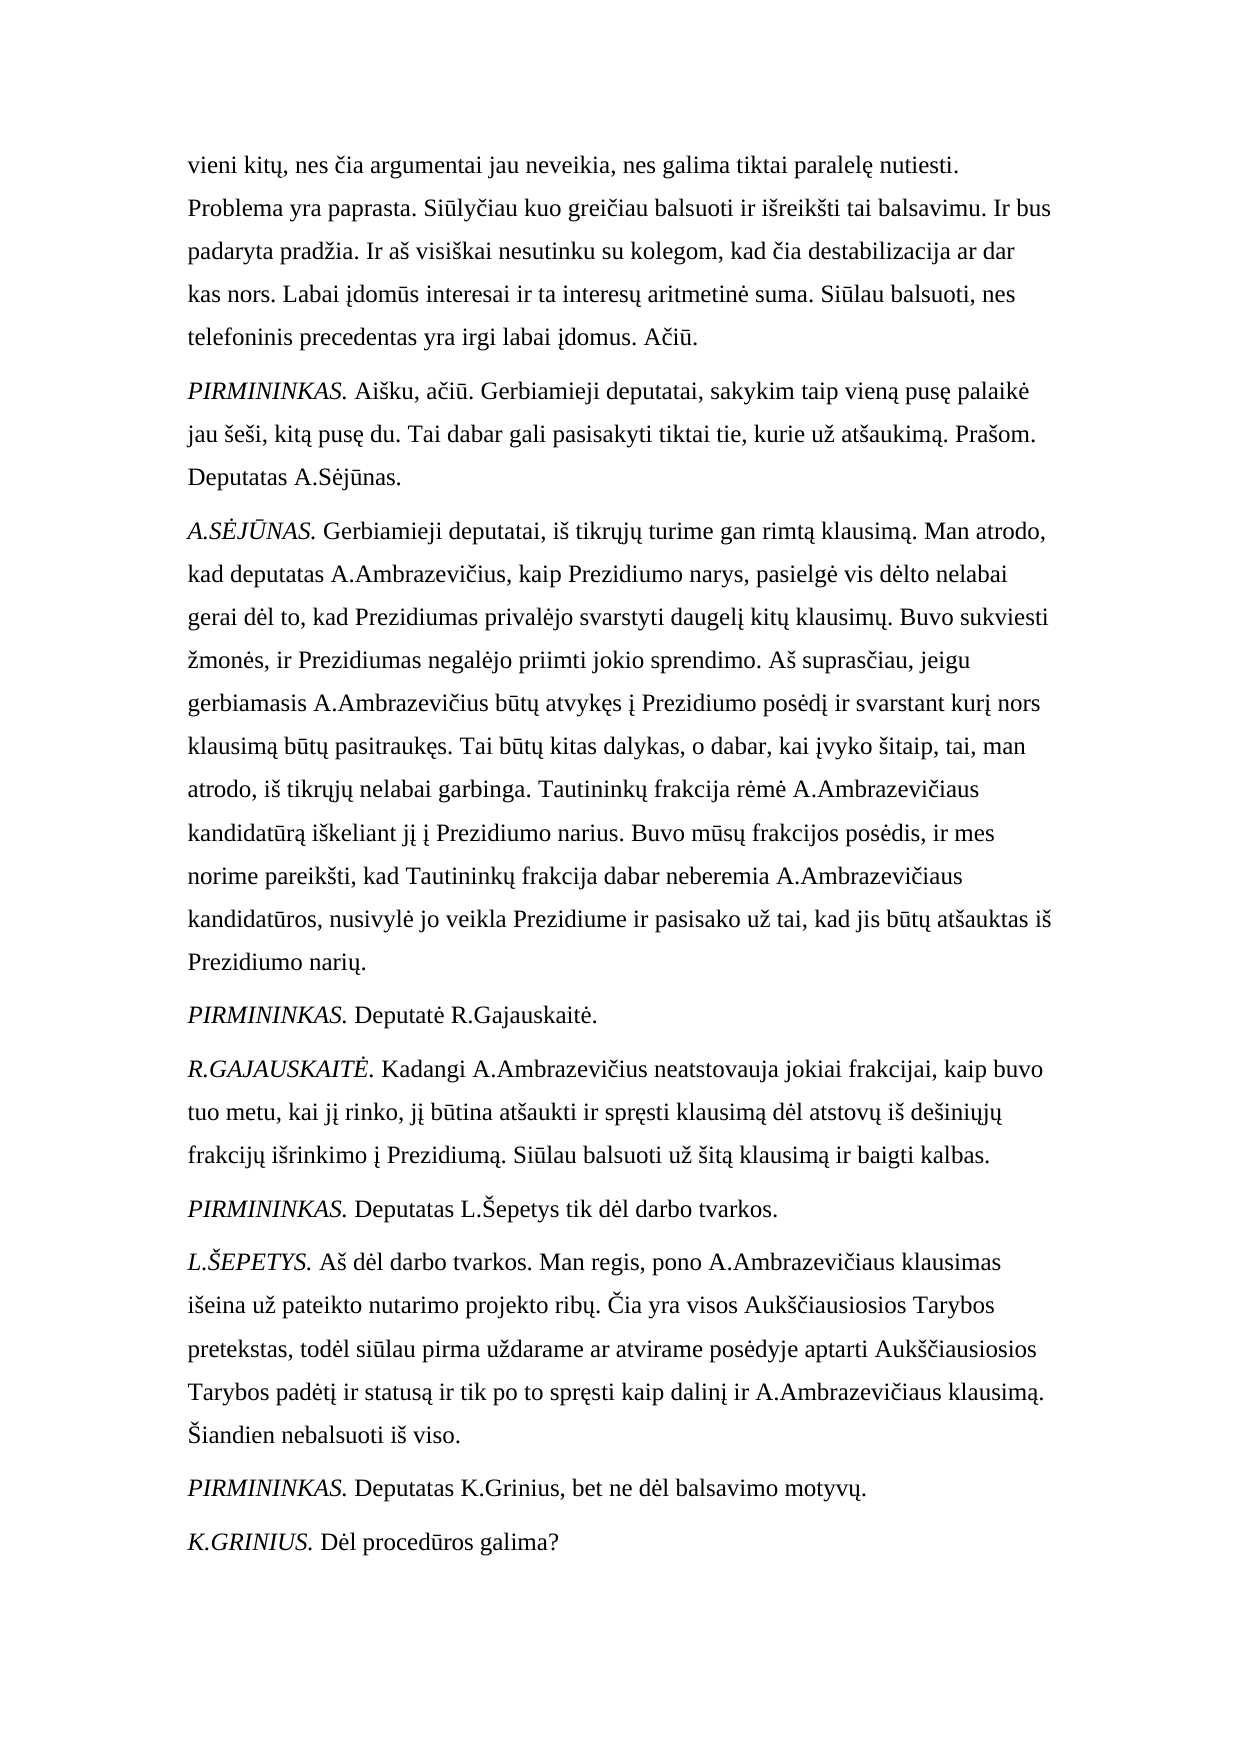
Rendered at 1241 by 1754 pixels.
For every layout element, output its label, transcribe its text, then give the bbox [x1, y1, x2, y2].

text vieni kitų, nes čia argumentai jau neveikia, nes galima tiktai paralelę nutiesti. Problema yra paprasta. Siūlyčiau kuo greičiau balsuoti ir išreikšti tai balsavimu. Ir bus padaryta pradžia. Ir aš visiškai nesutinku su kolegom, kad čia destabilizacija ar dar kas nors. Labai įdomūs interesai ir ta interesų aritmetinė suma. Siūlau balsuoti, nes telefoninis precedentas yra irgi labai įdomus. Ačiū. [187, 150, 1053, 351]
text PIRMININKAS. Aišku, ačiū. Gerbiamieji deputatai, sakykim taip vieną pusę palaikė jau šeši, kitą pusę du. Tai dabar gali pasisakyti tiktai tie, kurie už atšaukimą. Prašom. Deputatas A.Sėjūnas. [187, 376, 1053, 491]
text L.ŠEPETYS. Aš dėl darbo tvarkos. Man regis, pono A.Ambrazevičiaus klausimas išeina už pateikto nutarimo projekto ribų. Čia yra visos Aukščiausiosios Tarybos pretekstas, todėl siūlau pirma uždarame ar atvirame posėdyje aptarti Aukščiausiosios Tarybos padėtį ir statusą ir tik po to spręsti kaip dalinį ir A.Ambrazevičiaus klausimą. Šiandien nebalsuoti iš viso. [187, 1247, 1053, 1449]
text A.SĖJŪNAS. Gerbiamieji deputatai, iš tikrųjų turime gan rimtą klausimą. Man atrodo, kad deputatas A.Ambrazevičius, kaip Prezidiumo narys, pasielgė vis dėlto nelabai gerai dėl to, kad Prezidiumas privalėjo svarstyti daugelį kitų klausimų. Buvo sukviesti žmonės, ir Prezidiumas negalėjo priimti jokio sprendimo. Aš suprasčiau, jeigu gerbiamasis A.Ambrazevičius būtų atvykęs į Prezidiumo posėdį ir svarstant kurį nors klausimą būtų pasitraukęs. Tai būtų kitas dalykas, o dabar, kai įvyko šitaip, tai, man atrodo, iš tikrųjų nelabai garbinga. Tautininkų frakcija rėmė A.Ambrazevičiaus kandidatūrą iškeliant jį į Prezidiumo narius. Buvo mūsų frakcijos posėdis, ir mes norime pareikšti, kad Tautininkų frakcija dabar neberemia A.Ambrazevičiaus kandidatūros, nusivylė jo veikla Prezidiume ir pasisako už tai, kad jis būtų atšauktas iš Prezidiumo narių. [187, 516, 1053, 976]
text PIRMININKAS. Deputatas K.Grinius, bet ne dėl balsavimo motyvų. [187, 1473, 1053, 1502]
text K.GRINIUS. Dėl procedūros galima? [187, 1527, 1053, 1556]
text PIRMININKAS. Deputatė R.Gajauskaitė. [187, 1001, 1053, 1029]
text R.GAJAUSKAITĖ. Kadangi A.Ambrazevičius neatstovauja jokiai frakcijai, kaip buvo tuo metu, kai jį rinko, jį būtina atšaukti ir spręsti klausimą dėl atstovų iš dešiniųjų frakcijų išrinkimo į Prezidiumą. Siūlau balsuoti už šitą klausimą ir baigti kalbas. [187, 1054, 1053, 1169]
text PIRMININKAS. Deputatas L.Šepetys tik dėl darbo tvarkos. [187, 1194, 1053, 1223]
